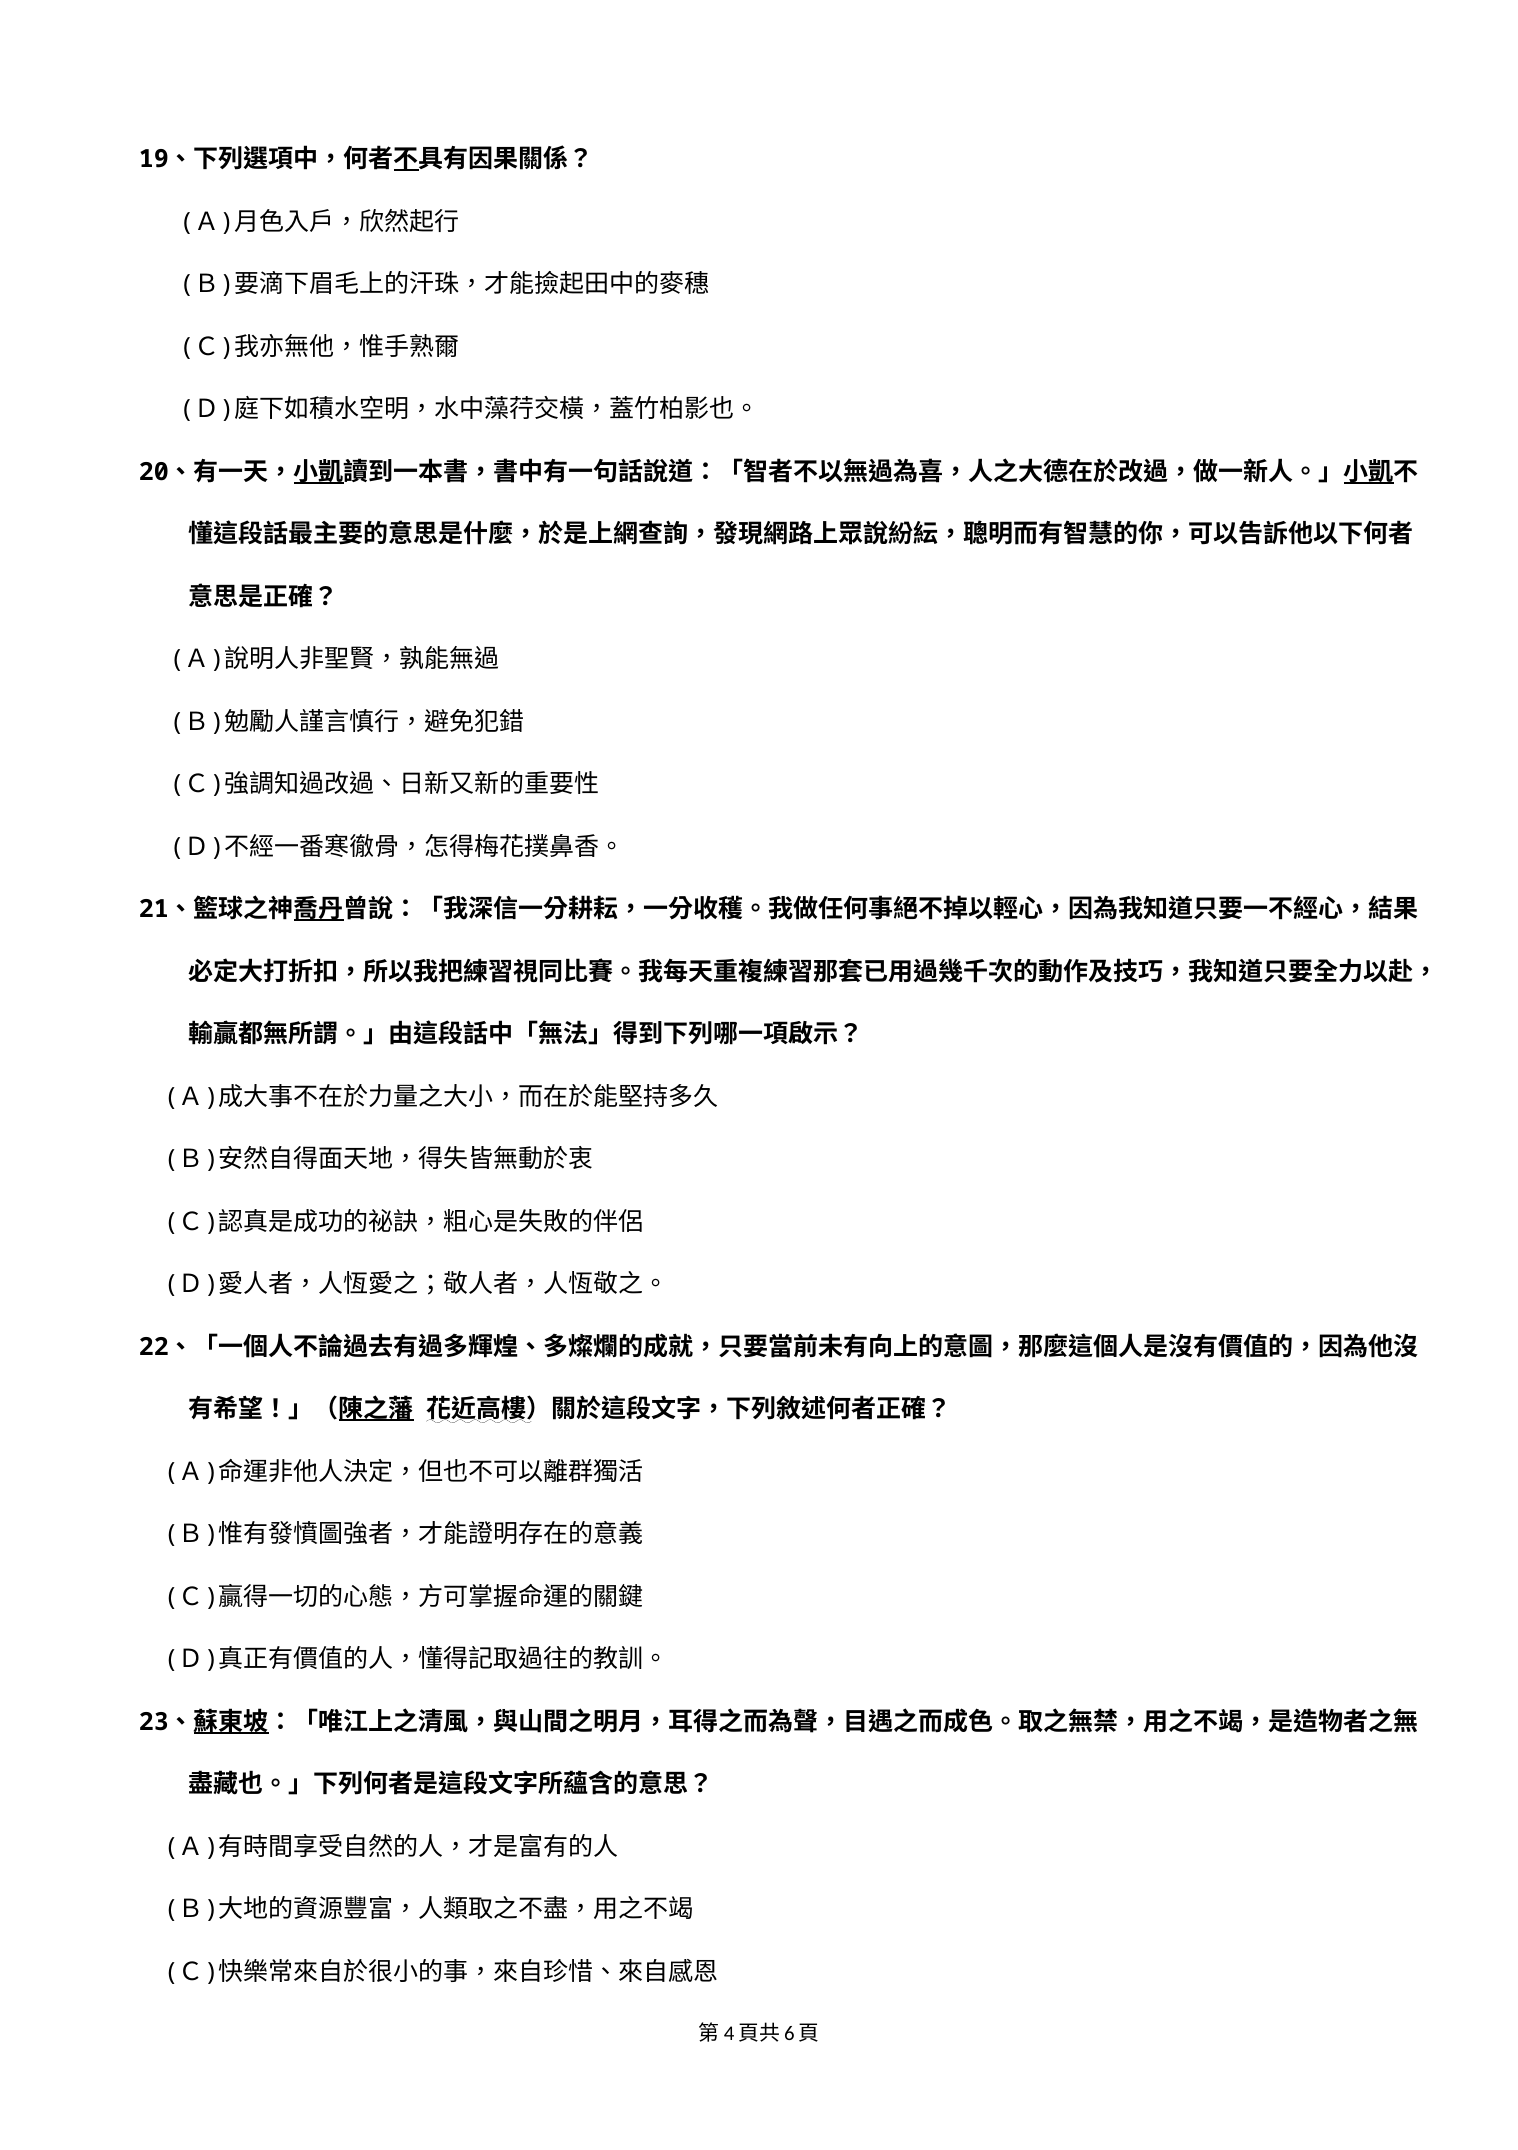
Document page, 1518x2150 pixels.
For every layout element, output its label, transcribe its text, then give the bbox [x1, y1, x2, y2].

text (Ａ)成大事不在於力量之大小，而在於能堅持多久 [89, 1052, 1429, 1115]
text (Ｄ)不經一番寒徹骨，怎得梅花撲鼻香。 [89, 802, 1429, 865]
text (Ａ)月色入戶，欣然起行 [179, 177, 1429, 240]
text (Ｂ)大地的資源豐富，人類取之不盡，用之不竭 [89, 1865, 1429, 1927]
text (Ｃ)強調知過改過、日新又新的重要性 [89, 740, 1429, 802]
text (Ａ)說明人非聖賢，孰能無過 [89, 615, 1429, 677]
text (Ａ)命運非他人決定，但也不可以離群獨活 [89, 1427, 1429, 1490]
text (Ｂ)惟有發憤圖強者，才能證明存在的意義 [89, 1490, 1429, 1552]
text (Ｂ)要滴下眉毛上的汗珠，才能撿起田中的麥穗 [179, 240, 1429, 302]
text (Ｃ)快樂常來自於很小的事，來自珍惜、來自感恩 [89, 1927, 1429, 1990]
text (Ｄ)愛人者，人恆愛之；敬人者，人恆敬之。 [89, 1240, 1429, 1302]
text 19、下列選項中，何者不具有因果關係？ [139, 115, 1429, 177]
text (Ｄ)真正有價值的人，懂得記取過往的教訓。 [89, 1615, 1429, 1677]
text 22、「一個人不論過去有過多輝煌、多燦爛的成就，只要當前未有向上的意圖，那麼這個人是沒有價值的，因為他沒有希望！」（陳之藩 花近高樓）關於這段文字，下列敘述何者正確？ [139, 1302, 1429, 1427]
text (Ｃ)我亦無他，惟手熟爾 [179, 302, 1429, 365]
text 20、有一天，小凱讀到一本書，書中有一句話說道：「智者不以無過為喜，人之大德在於改過，做一新人。」小凱不懂這段話最主要的意思是什麼，於是上網查詢，發現網路上眾說紛紜，聰明而有智慧的你，可以告訴他以下何者意思是正確？ [139, 427, 1429, 615]
text (Ｂ)勉勵人謹言慎行，避免犯錯 [89, 677, 1429, 740]
text (Ｂ)安然自得面天地，得失皆無動於衷 [89, 1115, 1429, 1177]
text (Ａ)有時間享受自然的人，才是富有的人 [89, 1802, 1429, 1865]
text (Ｄ)庭下如積水空明，水中藻荇交橫，蓋竹柏影也。 [179, 365, 1429, 427]
text 21、籃球之神喬丹曾說：「我深信一分耕耘，一分收穫。我做任何事絕不掉以輕心，因為我知道只要一不經心，結果必定大打折扣，所以我把練習視同比賽。我每天重複練習那套已用過幾千次的動作及技巧，我知道只要全力以赴，輸贏都無所謂。」由這段話中「無法」得到下列哪一項啟示？ [139, 865, 1429, 1052]
text (Ｃ)認真是成功的祕訣，粗心是失敗的伴侶 [89, 1177, 1429, 1240]
text (Ｃ)贏得一切的心態，方可掌握命運的關鍵 [89, 1552, 1429, 1615]
text 23、蘇東坡：「唯江上之清風，與山間之明月，耳得之而為聲，目遇之而成色。取之無禁，用之不竭，是造物者之無盡藏也。」下列何者是這段文字所蘊含的意思？ [139, 1677, 1429, 1802]
